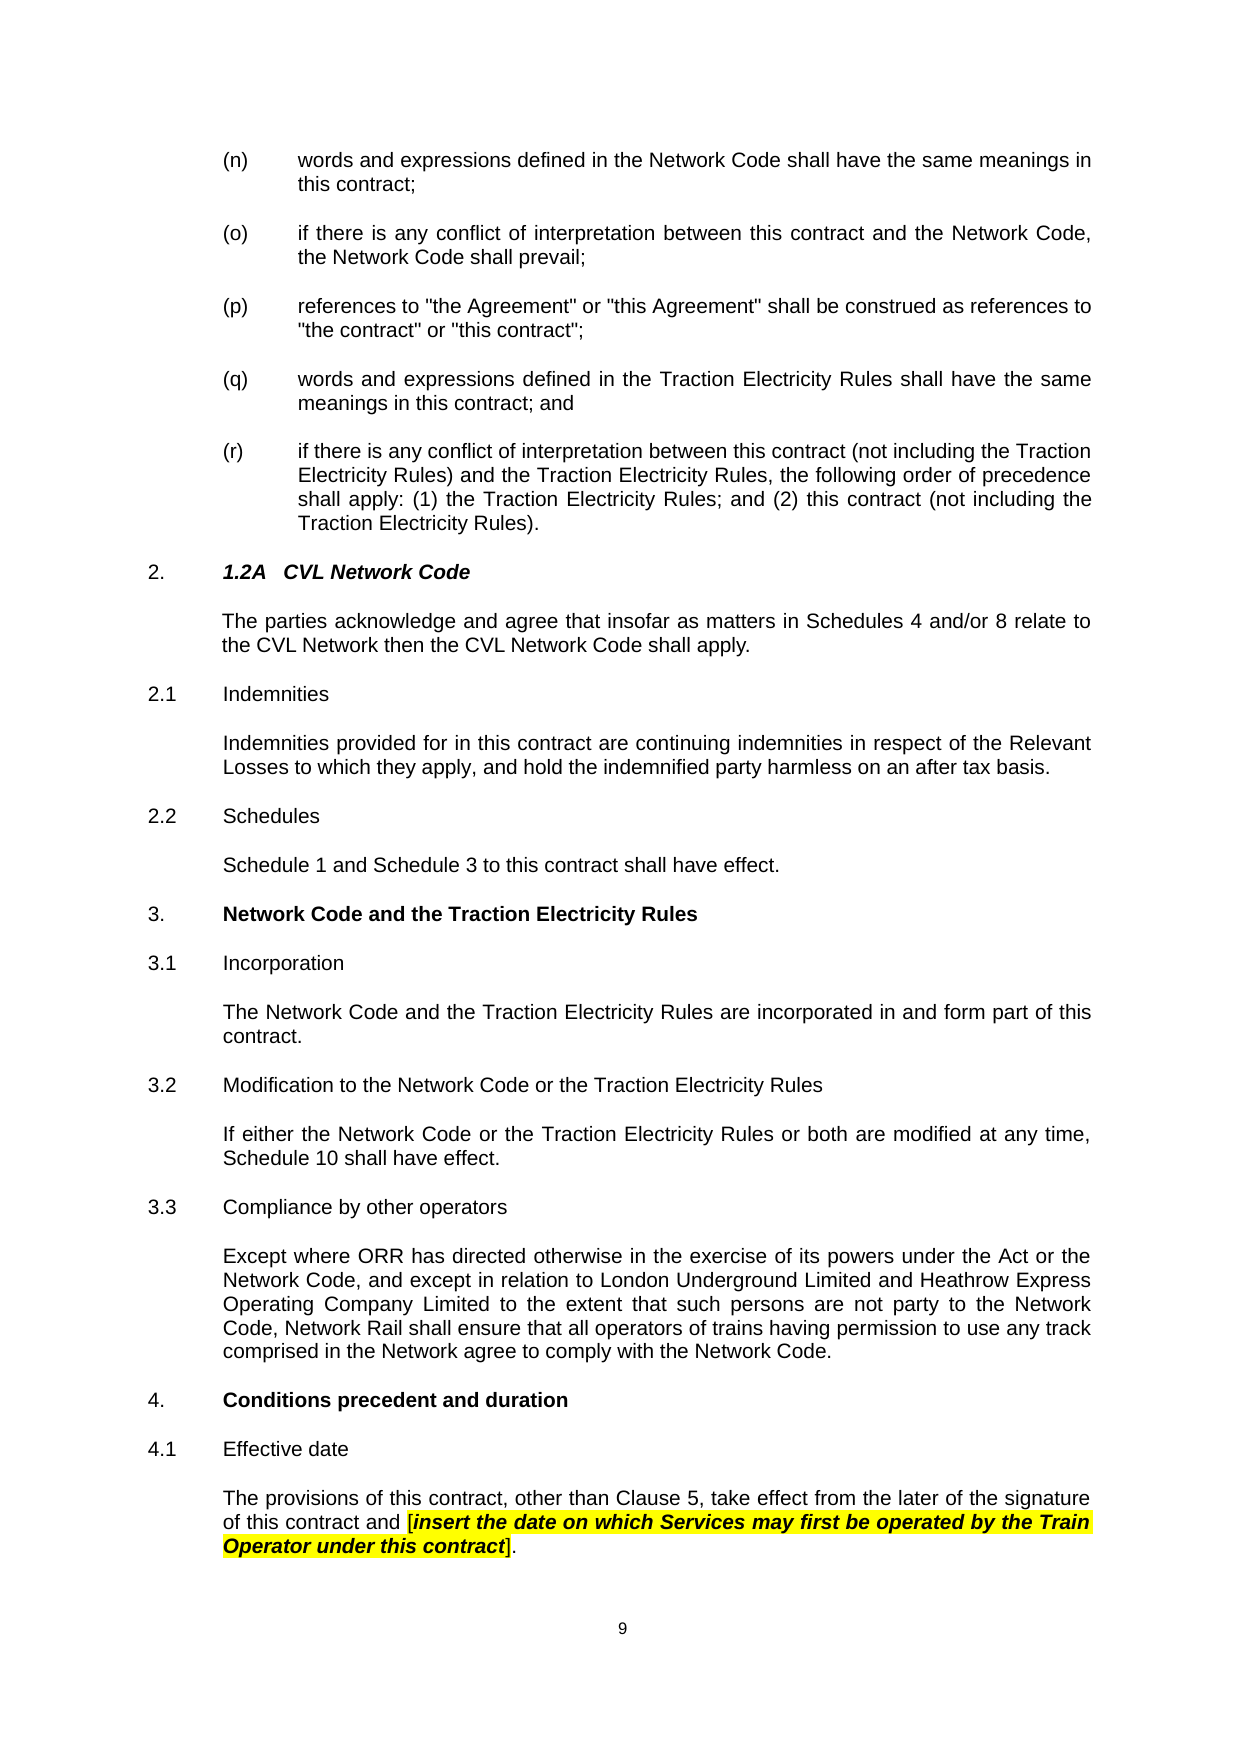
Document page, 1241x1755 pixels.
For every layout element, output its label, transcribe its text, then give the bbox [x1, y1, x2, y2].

subtitle Effective date [148, 1437, 1093, 1461]
text Indemnities provided for in this contract are continuing indemnities in respect of the Relevant Losses to which they apply, and hold the indemnified party harmless on an after tax basis. [223, 731, 1093, 779]
text If either the Network Code or the Traction Electricity Rules or both are modified at any time, Schedule 10 shall have effect. [223, 1122, 1093, 1169]
subtitle references to "the Agreement" or "this Agreement" shall be construed as references to "the contract" or "this contract"; [223, 293, 1093, 341]
subtitle Indemnities [148, 682, 1093, 706]
text Schedule 1 and Schedule 3 to this contract shall have effect. [223, 853, 1093, 877]
subtitle words and expressions defined in the Network Code shall have the same meanings in this contract; [223, 148, 1093, 196]
text The parties acknowledge and agree that insofar as matters in Schedules 4 and/or 8 relate to the CVL Network then the CVL Network Code shall apply. [222, 609, 1093, 657]
text Except where ORR has directed otherwise in the exercise of its powers under the Act or the Network Code, and except in relation to London Underground Limited and Heathrow Express Operating Company Limited to the extent that such persons are not party to the Network Code, Network Rail shall ensure that all operators of trains having permission to use any track comprised in the Network agree to comply with the Network Code. [223, 1243, 1093, 1363]
subtitle Schedules [148, 804, 1093, 828]
subtitle Incorporation [148, 951, 1093, 975]
text The Network Code and the Traction Electricity Rules are incorporated in and form part of this contract. [223, 1000, 1093, 1048]
subtitle if there is any conflict of interpretation between this contract and the Network Code, the Network Code shall prevail; [223, 221, 1093, 268]
subtitle Modification to the Network Code or the Traction Electricity Rules [148, 1073, 1093, 1097]
subtitle Network Code and the Traction Electricity Rules [148, 902, 1093, 926]
subtitle words and expressions defined in the Traction Electricity Rules shall have the same meanings in this contract; and [223, 366, 1093, 414]
subtitle Compliance by other operators [148, 1194, 1093, 1218]
subtitle if there is any conflict of interpretation between this contract (not including the Traction Electricity Rules) and the Traction Electricity Rules, the following order of precedence shall apply: (1) the Traction Electricity Rules; and (2) this contract (not including the Traction Electricity Rules). [223, 439, 1093, 535]
text The provisions of this contract, other than Clause 5, take effect from the later of the signature of this contract and [insert the date on which Services may first be operated by the Train Operator under this contract]. [223, 1486, 1093, 1558]
subtitle 1.2A CVL Network Code [148, 560, 1093, 584]
subtitle Conditions precedent and duration [148, 1388, 1093, 1412]
